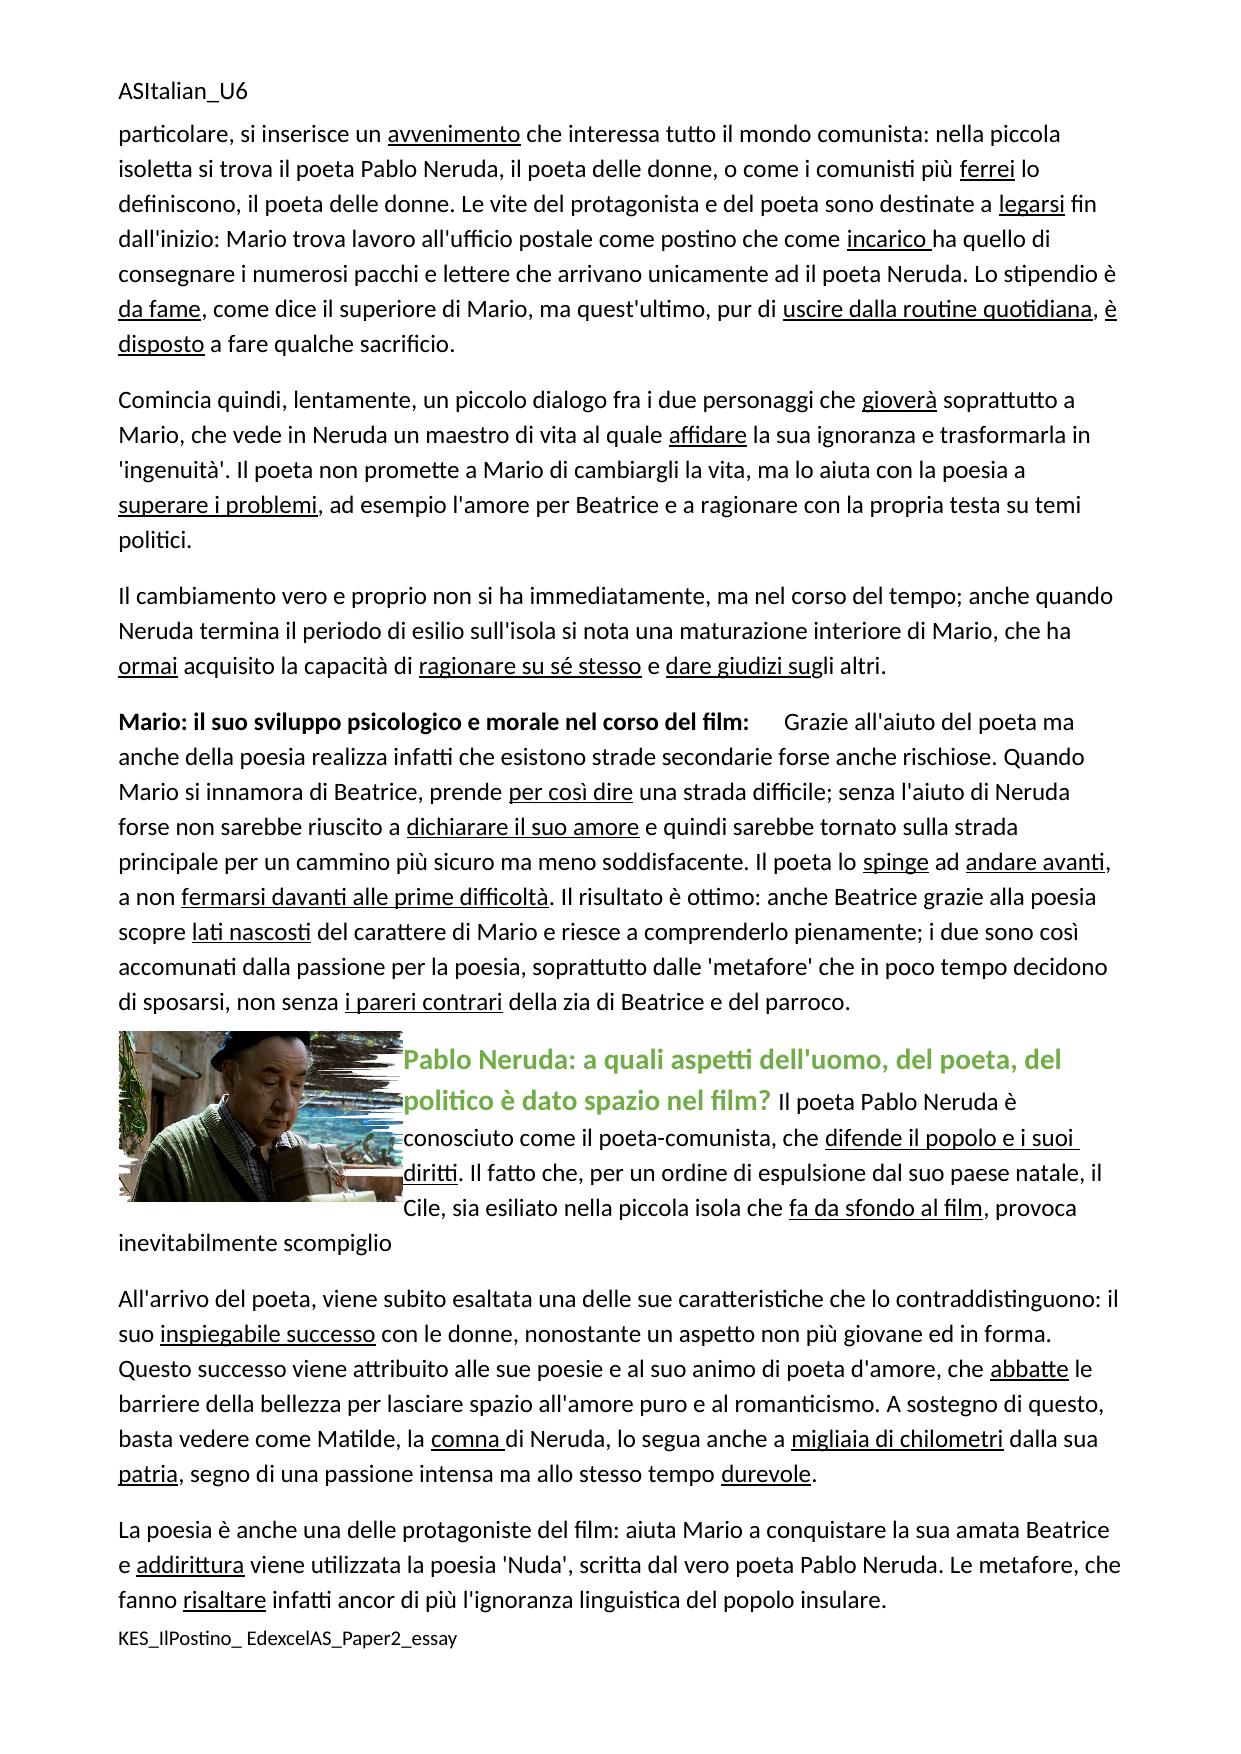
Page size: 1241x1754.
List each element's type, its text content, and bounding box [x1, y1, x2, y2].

text Comincia quindi, lentamente, un piccolo dialogo fra i due personaggi che gioverà soprattutto a Mario, che vede in Neruda un maestro di vita al quale affidare la sua ignoranza e trasformarla in 'ingenuità'. Il poeta non promette a Mario di cambiargli la vita, ma lo aiuta con la poesia a superare i problemi, ad esempio l'amore per Beatrice e a ragionare con la propria testa su temi politici. [118, 384, 1122, 554]
text La poesia è anche una delle protagoniste del film: aiuta Mario a conquistare la sua amata Beatrice e addirittura viene utilizzata la poesia 'Nuda', scritta dal vero poeta Pablo Neruda. Le metafore, che fanno risaltare infatti ancor di più l'ignoranza linguistica del popolo insulare. [118, 1514, 1122, 1615]
text Pablo Neruda: a quali aspetti dell'uomo, del poeta, del politico è dato spazio nel film? Il poeta Pablo Neruda è conosciuto come il poeta-comunista, che difende il popolo e i suoi diritti. Il fatto che, per un ordine di espulsione dal suo paese natale, il Cile, sia esiliato nella piccola isola che fa da sfondo al film, provoca inevitabilmente scompiglio [118, 1041, 1122, 1258]
text particolare, si inserisce un avvenimento che interessa tutto il mondo comunista: nella piccola isoletta si trova il poeta Pablo Neruda, il poeta delle donne, o come i comunisti più ferrei lo definiscono, il poeta delle donne. Le vite del protagonista e del poeta sono destinate a legarsi fin dall'inizio: Mario trova lavoro all'ufficio postale come postino che come incarico ha quello di consegnare i numerosi pacchi e lettere che arrivano unicamente ad il poeta Neruda. Lo stipendio è da fame, come dice il superiore di Mario, ma quest'ultimo, pur di uscire dalla routine quotidiana, è disposto a fare qualche sacrificio. [118, 118, 1122, 359]
text Mario: il suo sviluppo psicologico e morale nel corso del film: Grazie all'aiuto del poeta ma anche della poesia realizza infatti che esistono strade secondarie forse anche rischiose. Quando Mario si innamora di Beatrice, prende per così dire una strada difficile; senza l'aiuto di Neruda forse non sarebbe riuscito a dichiarare il suo amore e quindi sarebbe tornato sulla strada principale per un cammino più sicuro ma meno soddisfacente. Il poeta lo spinge ad andare avanti, a non fermarsi davanti alle prime difficoltà. Il risultato è ottimo: anche Beatrice grazie alla poesia scopre lati nascosti del carattere di Mario e riesce a comprenderlo pienamente; i due sono così accomunati dalla passione per la poesia, soprattutto dalle 'metafore' che in poco tempo decidono di sposarsi, non senza i pareri contrari della zia di Beatrice e del parroco. [118, 706, 1122, 1016]
text Il cambiamento vero e proprio non si ha immediatamente, ma nel corso del tempo; anche quando Neruda termina il periodo di esilio sull'isola si nota una maturazione interiore di Mario, che ha ormai acquisito la capacità di ragionare su sé stesso e dare giudizi sugli altri. [118, 580, 1122, 680]
text All'arrivo del poeta, viene subito esaltata una delle sue caratteristiche che lo contraddistinguono: il suo inspiegabile successo con le donne, nonostante un aspetto non più giovane ed in forma. Questo successo viene attribuito alle sue poesie e al suo animo di poeta d'amore, che abbatte le barriere della bellezza per lasciare spazio all'amore puro e al romanticismo. A sostegno di questo, basta vedere come Matilde, la comna di Neruda, lo segua anche a migliaia di chilometri dalla sua patria, segno di una passione intensa ma allo stesso tempo durevole. [118, 1283, 1122, 1489]
